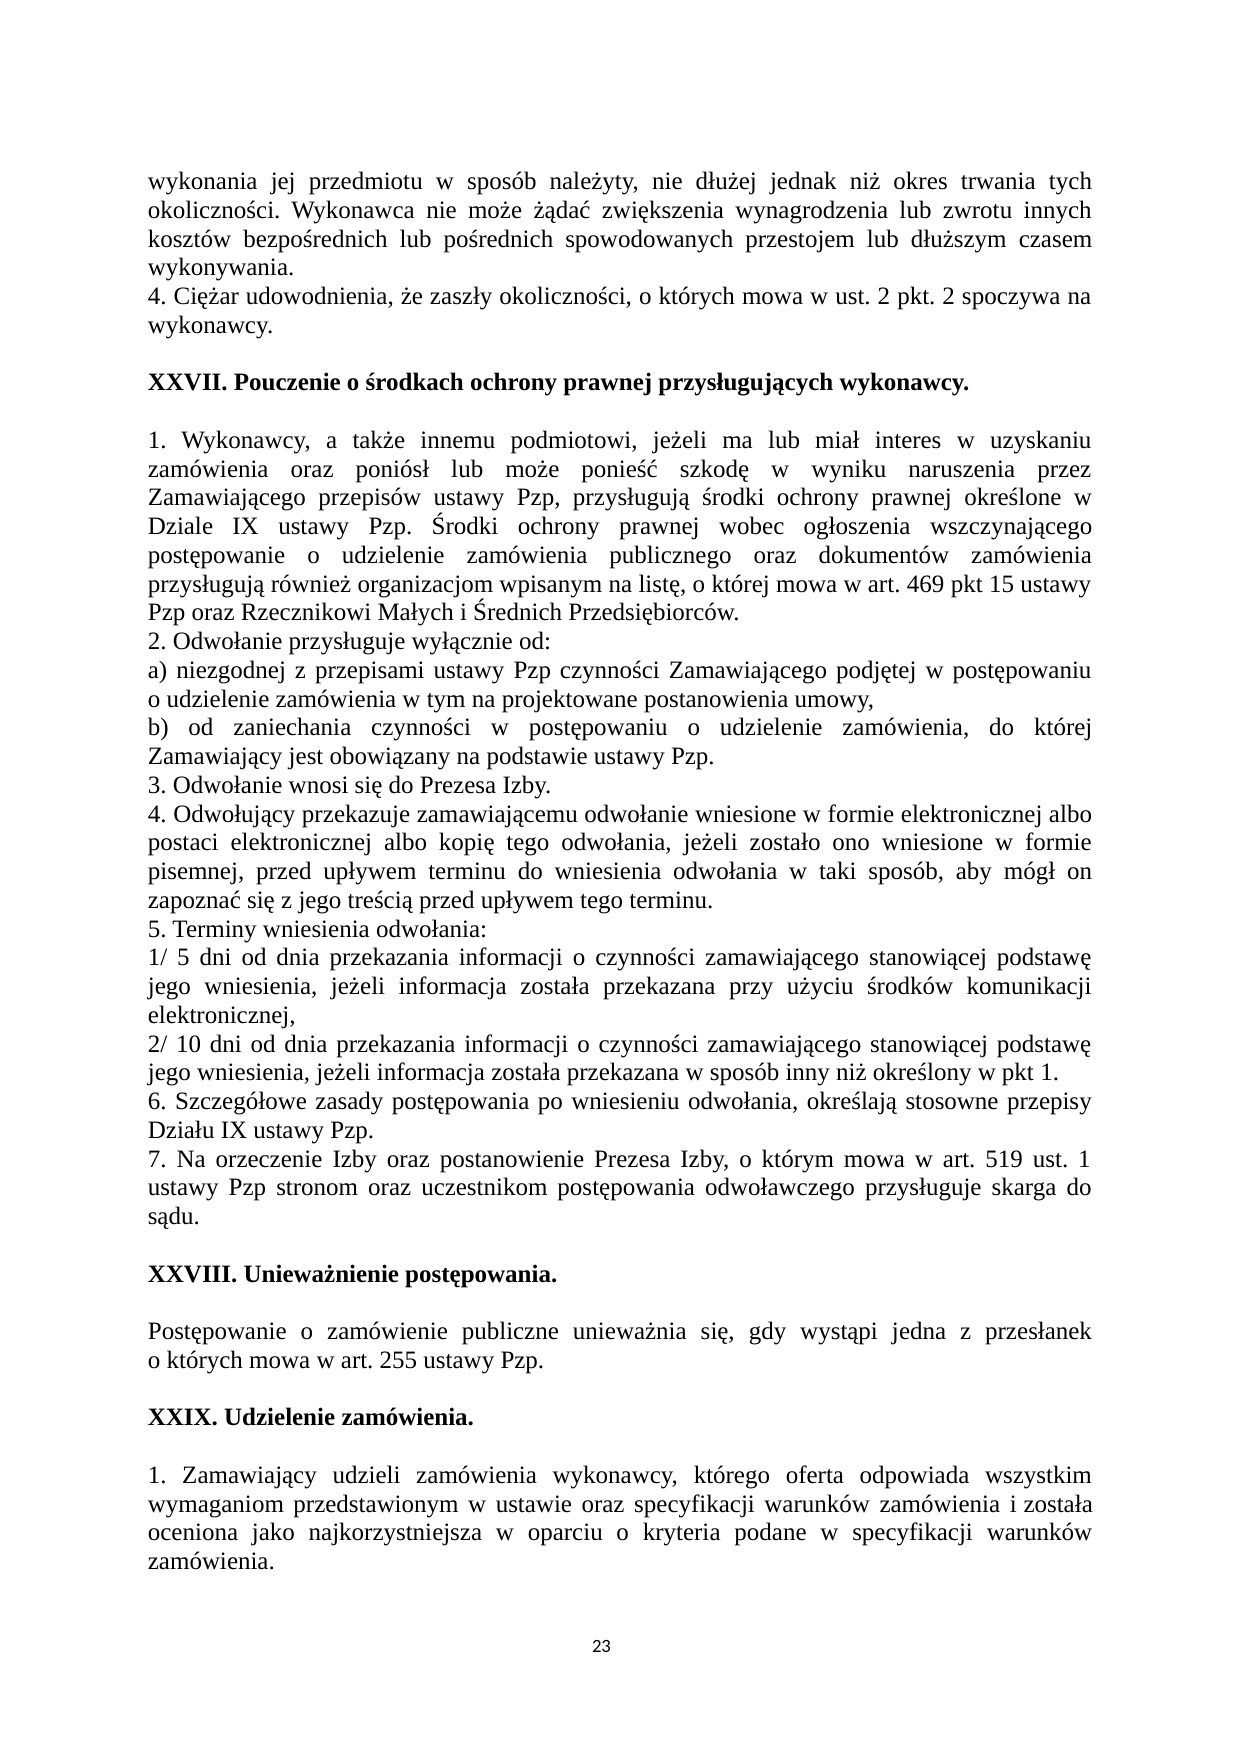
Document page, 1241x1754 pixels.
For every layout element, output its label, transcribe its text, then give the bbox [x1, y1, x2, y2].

text 3. Odwołanie wnosi się do Prezesa Izby. [148, 770, 1093, 799]
text 2/ 10 dni od dnia przekazania informacji o czynności zamawiającego stanowiącej podstawę jego wniesienia, jeżeli informacja została przekazana w sposób inny niż określony w pkt 1. [148, 1029, 1093, 1086]
text wykonania jej przedmiotu w sposób należyty, nie dłużej jednak niż okres trwania tych okoliczności. Wykonawca nie może żądać zwiększenia wynagrodzenia lub zwrotu innych kosztów bezpośrednich lub pośrednich spowodowanych przestojem lub dłuższym czasem wykonywania. [148, 166, 1093, 281]
text b) od zaniechania czynności w postępowaniu o udzielenie zamówienia, do której Zamawiający jest obowiązany na podstawie ustawy Pzp. [148, 712, 1093, 770]
text Postępowanie o zamówienie publiczne unieważnia się, gdy wystąpi jedna z przesłanek o których mowa w art. 255 ustawy Pzp. [148, 1316, 1093, 1374]
text a) niezgodnej z przepisami ustawy Pzp czynności Zamawiającego podjętej w postępowaniu o udzielenie zamówienia w tym na projektowane postanowienia umowy, [148, 655, 1093, 712]
text XXIX. Udzielenie zamówienia. [148, 1402, 1093, 1431]
text 1. Zamawiający udzieli zamówienia wykonawcy, którego oferta odpowiada wszystkim wymaganiom przedstawionym w ustawie oraz specyfikacji warunków zamówienia i została oceniona jako najkorzystniejsza w oparciu o kryteria podane w specyfikacji warunków zamówienia. [148, 1460, 1093, 1575]
text 1/ 5 dni od dnia przekazania informacji o czynności zamawiającego stanowiącej podstawę jego wniesienia, jeżeli informacja została przekazana przy użyciu środków komunikacji elektronicznej, [148, 942, 1093, 1029]
text 4. Ciężar udowodnienia, że zaszły okoliczności, o których mowa w ust. 2 pkt. 2 spoczywa na wykonawcy. [148, 281, 1093, 339]
text 5. Terminy wniesienia odwołania: [148, 914, 1093, 942]
text 4. Odwołujący przekazuje zamawiającemu odwołanie wniesione w formie elektronicznej albo postaci elektronicznej albo kopię tego odwołania, jeżeli zostało ono wniesione w formie pisemnej, przed upływem terminu do wniesienia odwołania w taki sposób, aby mógł on zapoznać się z jego treścią przed upływem tego terminu. [148, 799, 1093, 914]
text XXVII. Pouczenie o środkach ochrony prawnej przysługujących wykonawcy. [148, 367, 1093, 396]
text XXVIII. Unieważnienie postępowania. [148, 1259, 1093, 1287]
text 2. Odwołanie przysługuje wyłącznie od: [148, 626, 1093, 655]
text 6. Szczegółowe zasady postępowania po wniesieniu odwołania, określają stosowne przepisy Działu IX ustawy Pzp. [148, 1086, 1093, 1144]
text 7. Na orzeczenie Izby oraz postanowienie Prezesa Izby, o którym mowa w art. 519 ust. 1 ustawy Pzp stronom oraz uczestnikom postępowania odwoławczego przysługuje skarga do sądu. [148, 1144, 1093, 1230]
text 1. Wykonawcy, a także innemu podmiotowi, jeżeli ma lub miał interes w uzyskaniu zamówienia oraz poniósł lub może ponieść szkodę w wyniku naruszenia przez Zamawiającego przepisów ustawy Pzp, przysługują środki ochrony prawnej określone w Dziale IX ustawy Pzp. Środki ochrony prawnej wobec ogłoszenia wszczynającego postępowanie o udzielenie zamówienia publicznego oraz dokumentów zamówienia przysługują również organizacjom wpisanym na listę, o której mowa w art. 469 pkt 15 ustawy Pzp oraz Rzecznikowi Małych i Średnich Przedsiębiorców. [148, 425, 1093, 626]
